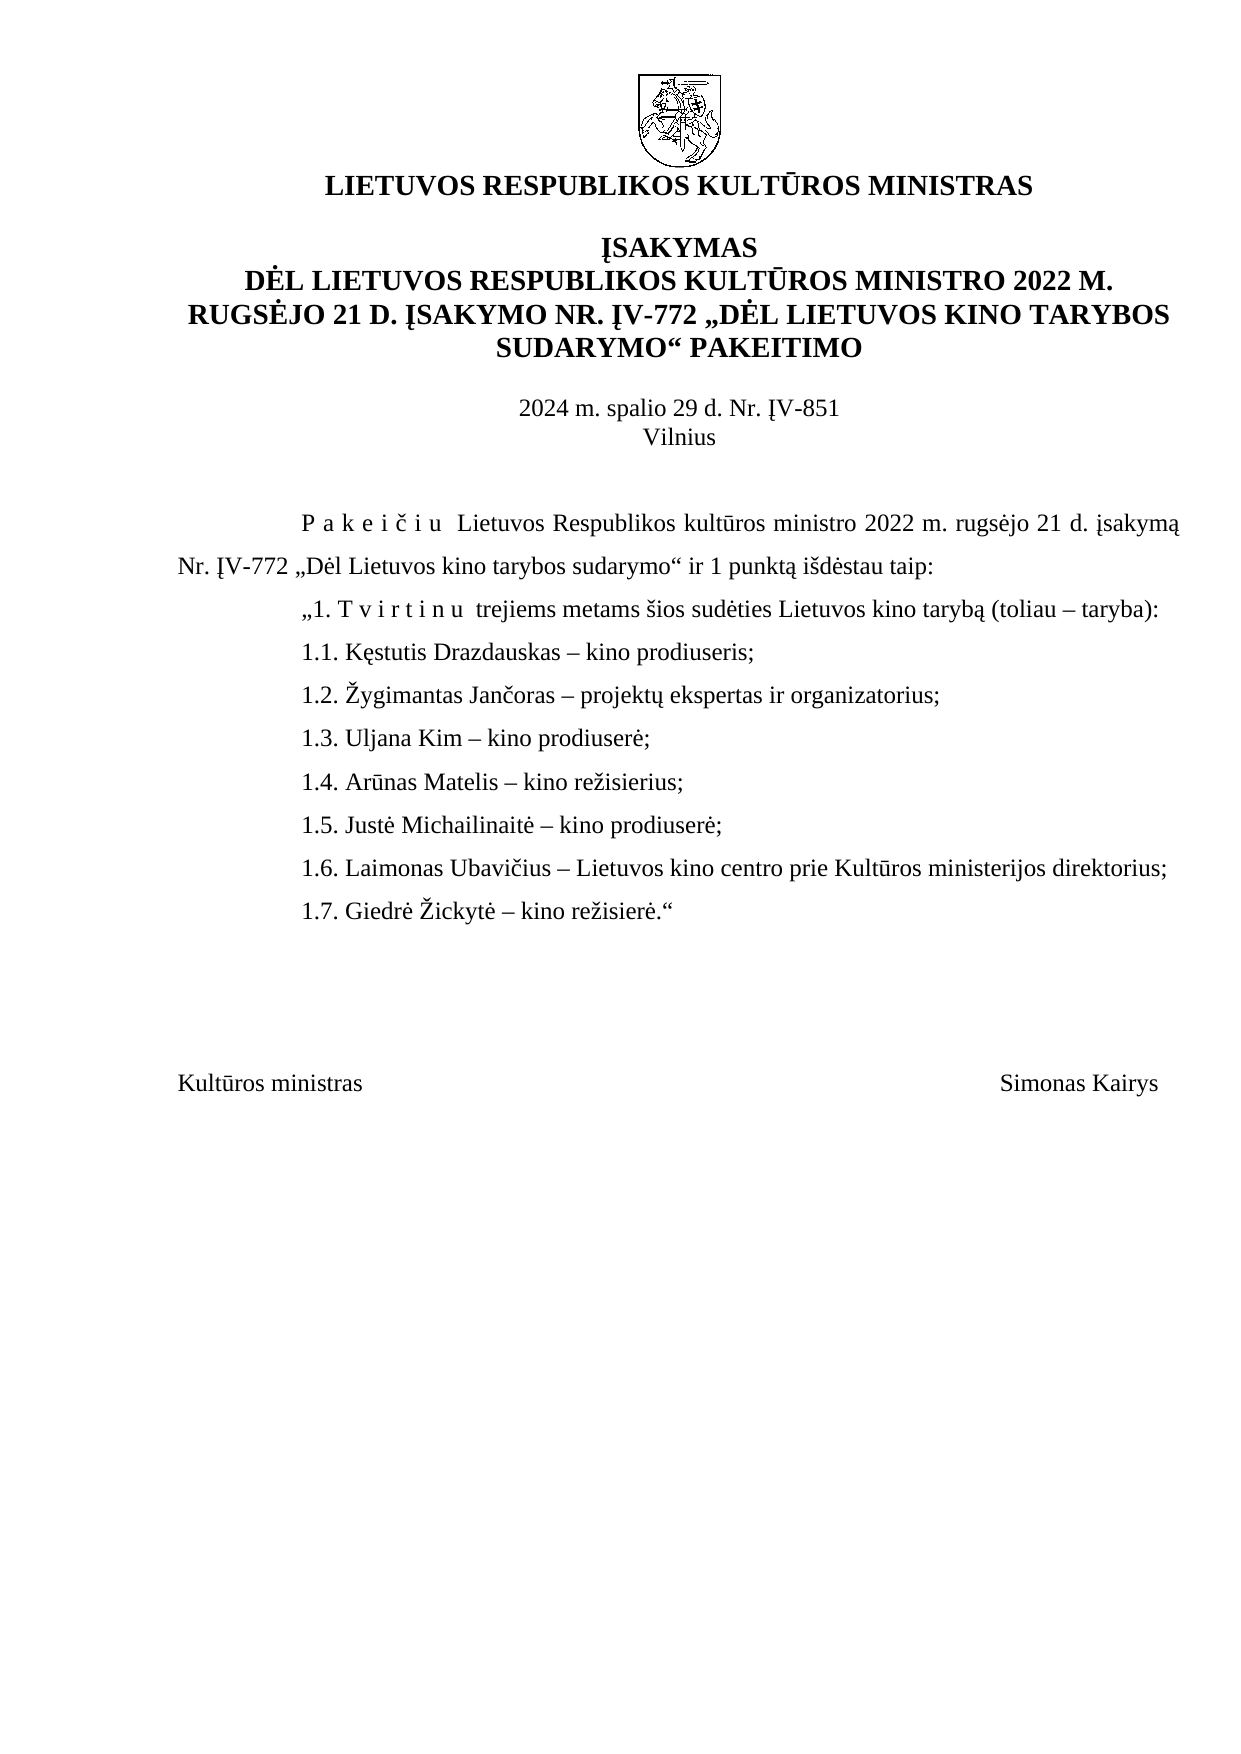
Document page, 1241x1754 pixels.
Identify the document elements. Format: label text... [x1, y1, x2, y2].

text Vilnius [177, 422, 1181, 450]
text 1.7. Giedrė Žickytė – kino režisierė.“ [177, 896, 1181, 925]
text 1.6. Laimonas Ubavičius – Lietuvos kino centro prie Kultūros ministerijos direktorius; [177, 853, 1181, 882]
text ĮSAKYMAS [177, 230, 1181, 263]
text LIETUVOS RESPUBLIKOS KULTŪROS MINISTRAS [177, 168, 1181, 201]
text „1. T v i r t i n u trejiems metams šios sudėties Lietuvos kino tarybą (toliau – taryba): [177, 594, 1181, 623]
text DĖL lietuvos respublikos kultūros ministro 2022 m. RUGSĖJO 21 d. įsakymo nr. įv-772 „dėl LIETUVOS kino tarybos SUDARYMO“ pakeitimo [177, 263, 1181, 364]
text 1.5. Justė Michailinaitė – kino prodiuserė; [177, 810, 1181, 838]
text 1.4. Arūnas Matelis – kino režisierius; [177, 767, 1181, 795]
text 1.2. Žygimantas Jančoras – projektų ekspertas ir organizatorius; [177, 680, 1181, 709]
text P a k e i č i u Lietuvos Respublikos kultūros ministro 2022 m. rugsėjo 21 d. įsakymą Nr. ĮV-772 „Dėl Lietuvos kino tarybos sudarymo“ ir 1 punktą išdėstau taip: [177, 508, 1181, 580]
text Kultūros ministras Simonas Kairys [177, 1068, 1181, 1097]
text 2024 m. spalio 29 d. Nr. ĮV-851 [177, 393, 1181, 422]
text 1.3. Uljana Kim – kino prodiuserė; [177, 723, 1181, 752]
text 1.1. Kęstutis Drazdauskas – kino prodiuseris; [177, 637, 1181, 666]
